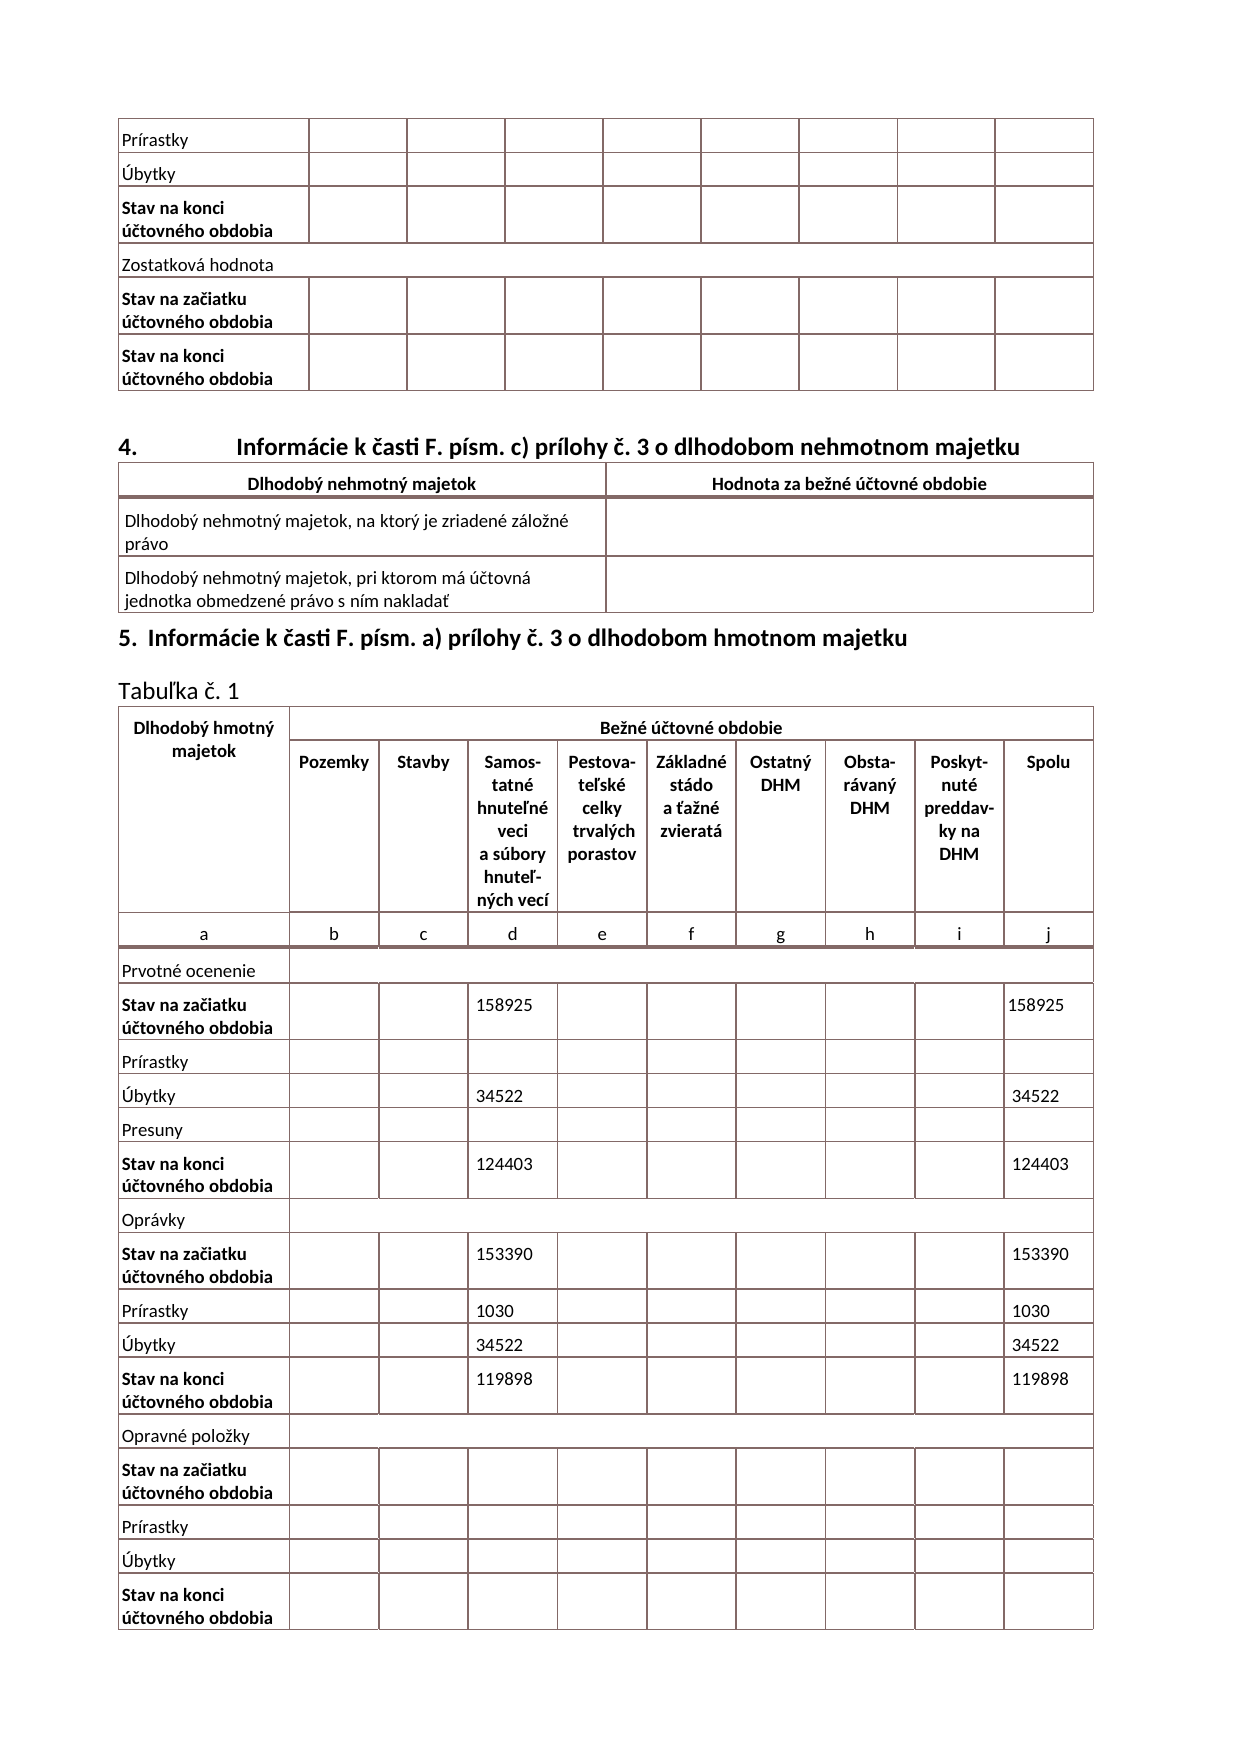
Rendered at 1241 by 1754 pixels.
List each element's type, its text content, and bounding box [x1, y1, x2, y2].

table_cell [898, 187, 994, 242]
table_cell [648, 1040, 735, 1073]
table_cell [737, 1506, 825, 1538]
table_cell Stav na konci účtovného obdobia [119, 187, 308, 242]
table_cell [604, 278, 700, 333]
table_cell Úbytky [119, 153, 308, 185]
table_cell [408, 119, 504, 152]
table_cell g [737, 913, 825, 945]
table_cell [380, 1324, 467, 1356]
table_cell [557, 1415, 647, 1447]
table_cell Prírastky [119, 119, 308, 152]
table_cell [408, 187, 504, 242]
table_cell [558, 1142, 646, 1198]
table_cell [647, 1199, 736, 1232]
table_cell [468, 1199, 557, 1232]
table_cell [310, 335, 406, 390]
table_cell [996, 187, 1093, 242]
table_cell [468, 949, 557, 982]
table_cell [737, 1540, 825, 1572]
table_cell Stav na začiatku účtovného obdobia [119, 1233, 289, 1288]
table_cell [290, 1449, 378, 1504]
table_cell [468, 1415, 557, 1447]
table_cell [290, 984, 378, 1039]
table_cell [290, 949, 378, 982]
table_cell 158925 [469, 984, 557, 1039]
table_cell Úbytky [119, 1074, 289, 1107]
table_cell [604, 153, 700, 185]
table_cell [916, 1574, 1003, 1629]
table_cell [558, 1449, 646, 1504]
table_cell 124403 [1005, 1142, 1093, 1198]
table_cell [648, 1506, 735, 1538]
table_cell [916, 1074, 1003, 1107]
table_cell [558, 1506, 646, 1538]
table_cell 34522 [469, 1074, 557, 1107]
text Tabuľka č. 1 [118, 676, 1122, 706]
table_cell [558, 1108, 646, 1141]
table_header Dlhodobý hmotný majetok [119, 707, 289, 911]
table_cell 1030 [1005, 1290, 1093, 1322]
table_cell Pestova- teľské celky trvalých porastov [558, 741, 646, 911]
table_cell [826, 1540, 914, 1572]
table_cell [916, 1506, 1003, 1538]
table_cell [648, 1358, 735, 1413]
table_cell [310, 278, 406, 333]
table_cell 34522 [1005, 1074, 1093, 1107]
table_cell [737, 1324, 825, 1356]
table_cell [826, 1290, 914, 1322]
table_cell [290, 1506, 378, 1538]
table_cell a [119, 913, 289, 945]
table_cell [290, 1108, 378, 1141]
table_cell [916, 1358, 1003, 1413]
table_cell [648, 1108, 735, 1141]
table_cell [826, 984, 914, 1039]
table_cell [506, 119, 602, 152]
table_cell [702, 187, 798, 242]
table_cell e [558, 913, 646, 945]
table_cell [310, 119, 406, 152]
table_cell [916, 1108, 1003, 1141]
table_cell 153390 [1005, 1233, 1093, 1288]
table_cell [558, 984, 646, 1039]
table_cell [558, 1040, 646, 1073]
table_cell [898, 278, 994, 333]
table_cell c [380, 913, 467, 945]
table_cell Stav na konci účtovného obdobia [119, 1142, 289, 1198]
table_cell [737, 1358, 825, 1413]
table_cell [290, 1290, 378, 1322]
table_cell Stav na konci účtovného obdobia [119, 335, 308, 390]
table_cell [558, 1074, 646, 1107]
table_cell [647, 1415, 736, 1447]
table_cell h [826, 913, 914, 945]
table_cell [1005, 1108, 1093, 1141]
table_cell [898, 119, 994, 152]
table_cell [380, 984, 467, 1039]
table_cell [996, 335, 1093, 390]
table_cell [916, 1233, 1003, 1288]
table_cell Dlhodobý nehmotný majetok, pri ktorom má účtovná jednotka obmedzené právo s ním nakladať [119, 557, 605, 612]
table_cell [825, 949, 914, 982]
table_cell [380, 1040, 467, 1073]
table_cell [558, 1358, 646, 1413]
table_cell Stav na začiatku účtovného obdobia [119, 1449, 289, 1504]
table_cell [702, 119, 798, 152]
table_cell [290, 1074, 378, 1107]
table_cell Obsta- rávaný DHM [826, 741, 914, 911]
table_cell [648, 1574, 735, 1629]
table_cell [702, 335, 798, 390]
table_cell [290, 1040, 378, 1073]
table_cell i [916, 913, 1003, 945]
table_cell [469, 1449, 557, 1504]
table_cell [506, 153, 602, 185]
table_cell [916, 1142, 1003, 1198]
table_cell [737, 1233, 825, 1288]
table_cell [648, 1324, 735, 1356]
table_cell [996, 153, 1093, 185]
table_cell [996, 119, 1093, 152]
table_cell [737, 1574, 825, 1629]
table_cell Presuny [119, 1108, 289, 1141]
table_cell [408, 335, 504, 390]
text 4. Informácie k časti F. písm. c) prílohy č. 3 o dlhodobom nehmotnom majetku [118, 401, 1122, 462]
table_cell [290, 1233, 378, 1288]
table_cell [469, 1108, 557, 1141]
table_cell Stav na začiatku účtovného obdobia [119, 278, 308, 333]
table_cell [736, 1199, 825, 1232]
table_cell [648, 1449, 735, 1504]
table_cell Stav na konci účtovného obdobia [119, 1574, 289, 1629]
table_cell [826, 1358, 914, 1413]
table_cell [916, 1449, 1003, 1504]
table_cell Stav na začiatku účtovného obdobia [119, 984, 289, 1039]
table_cell [826, 1074, 914, 1107]
table_cell [826, 1142, 914, 1198]
table_cell Úbytky [119, 1324, 289, 1356]
table_cell [916, 984, 1003, 1039]
table_cell Stavby [380, 741, 467, 911]
table_cell [898, 335, 994, 390]
table_cell [379, 1199, 468, 1232]
table_cell [826, 1449, 914, 1504]
text 5. Informácie k časti F. písm. a) prílohy č. 3 o dlhodobom hmotnom majetku [118, 622, 1122, 653]
table_cell [380, 1142, 467, 1198]
table_cell [647, 949, 736, 982]
table_cell Základné stádo a ťažné zvieratá [648, 741, 735, 911]
table_cell [469, 1506, 557, 1538]
table_cell [826, 1040, 914, 1073]
table_cell [736, 949, 825, 982]
table_cell [469, 1540, 557, 1572]
table_cell [290, 1199, 378, 1232]
table_cell 34522 [1005, 1324, 1093, 1356]
table_cell [290, 1574, 378, 1629]
table_cell [558, 1540, 646, 1572]
table_cell [916, 1324, 1003, 1356]
table_cell [1005, 1449, 1093, 1504]
table_cell [800, 119, 897, 152]
table_cell [995, 244, 1093, 276]
table_cell [916, 1540, 1003, 1572]
table_cell [737, 1449, 825, 1504]
table_cell Ostatný DHM [737, 741, 825, 911]
table_cell [469, 1040, 557, 1073]
table_cell b [290, 913, 378, 945]
table_cell [1005, 1540, 1093, 1572]
table_cell [379, 1415, 468, 1447]
table_cell [380, 1074, 467, 1107]
table_cell [379, 949, 468, 982]
table_cell [506, 335, 602, 390]
table_cell [290, 1324, 378, 1356]
table_cell [826, 1233, 914, 1288]
table_cell [310, 153, 406, 185]
table_cell [607, 557, 1093, 612]
table_cell [800, 278, 897, 333]
table_header Dlhodobý nehmotný majetok [119, 463, 605, 495]
table_cell [290, 1142, 378, 1198]
table_cell [825, 1199, 914, 1232]
table_cell 119898 [1005, 1358, 1093, 1413]
table_cell j [1005, 913, 1093, 945]
table_cell [558, 1324, 646, 1356]
table_cell [737, 1290, 825, 1322]
table_cell [469, 1574, 557, 1629]
table_header Bežné účtovné obdobie [290, 707, 1093, 739]
table_cell [380, 1108, 467, 1141]
table_cell [408, 153, 504, 185]
table_cell [290, 1415, 378, 1447]
table_cell [290, 1358, 378, 1413]
table_cell [826, 1506, 914, 1538]
table_header Hodnota za bežné účtovné obdobie [607, 463, 1093, 495]
table_cell Úbytky [119, 1540, 289, 1572]
table_cell [702, 278, 798, 333]
table_cell [915, 1415, 1004, 1447]
table_cell 119898 [469, 1358, 557, 1413]
table_cell [916, 1040, 1003, 1073]
table_cell [800, 335, 897, 390]
table_cell [702, 153, 798, 185]
table_cell [736, 1415, 825, 1447]
table_cell Spolu [1005, 741, 1093, 911]
table_cell [604, 119, 700, 152]
table_cell Prírastky [119, 1506, 289, 1538]
table_cell [557, 949, 647, 982]
table_cell Stav na konci účtovného obdobia [119, 1358, 289, 1413]
table_cell [558, 1290, 646, 1322]
table_cell [648, 984, 735, 1039]
table_cell Opravné položky [119, 1415, 289, 1447]
table_cell [604, 335, 700, 390]
table_cell [648, 1290, 735, 1322]
table_cell [648, 1233, 735, 1288]
table_cell [380, 1449, 467, 1504]
table_cell [408, 278, 504, 333]
table_cell [310, 187, 406, 242]
table_cell Prírastky [119, 1040, 289, 1073]
table_cell Oprávky [119, 1199, 289, 1232]
table_cell [506, 187, 602, 242]
table_cell [826, 1574, 914, 1629]
table_cell 153390 [469, 1233, 557, 1288]
table_cell [380, 1233, 467, 1288]
table_cell [826, 1108, 914, 1141]
table_cell [737, 1142, 825, 1198]
table_cell [648, 1142, 735, 1198]
table_cell [826, 1324, 914, 1356]
table_cell 1030 [469, 1290, 557, 1322]
table_cell [800, 187, 897, 242]
table_cell Samos- tatné hnuteľné veci a súbory hnuteľ- ných vecí [469, 741, 557, 911]
table_cell [648, 1540, 735, 1572]
table_cell [380, 1290, 467, 1322]
table_cell [1004, 1199, 1093, 1232]
table_cell [558, 1233, 646, 1288]
table_cell 124403 [469, 1142, 557, 1198]
table_cell Poskyt- nuté preddav- ky na DHM [916, 741, 1003, 911]
table_cell [607, 499, 1093, 555]
table_cell [737, 1040, 825, 1073]
table_cell f [648, 913, 735, 945]
table_cell [604, 187, 700, 242]
table_cell [380, 1574, 467, 1629]
table_cell [506, 278, 602, 333]
table_cell [737, 984, 825, 1039]
table_cell [380, 1506, 467, 1538]
table_cell [557, 1199, 647, 1232]
table_cell [1005, 1506, 1093, 1538]
table_cell [558, 1574, 646, 1629]
table_cell [915, 949, 1004, 982]
table_cell [825, 1415, 914, 1447]
table_cell [915, 1199, 1004, 1232]
table_cell Dlhodobý nehmotný majetok, na ktorý je zriadené záložné právo [119, 499, 605, 555]
table_cell Prírastky [119, 1290, 289, 1322]
table_cell [1004, 1415, 1093, 1447]
table_cell 158925 [1005, 984, 1093, 1039]
table_cell [916, 1290, 1003, 1322]
table_cell [1005, 1574, 1093, 1629]
table_cell [800, 153, 897, 185]
table_cell [1004, 949, 1093, 982]
table_cell Pozemky [290, 741, 378, 911]
table_cell [380, 1540, 467, 1572]
table_cell d [469, 913, 557, 945]
table_cell [737, 1108, 825, 1141]
table_cell Zostatková hodnota [119, 244, 995, 276]
table_cell [290, 1540, 378, 1572]
table_cell Prvotné ocenenie [119, 949, 289, 982]
table_cell [898, 153, 994, 185]
table_cell [737, 1074, 825, 1107]
table_cell 34522 [469, 1324, 557, 1356]
table_cell [1005, 1040, 1093, 1073]
table_cell [380, 1358, 467, 1413]
table_cell [648, 1074, 735, 1107]
table_cell [996, 278, 1093, 333]
